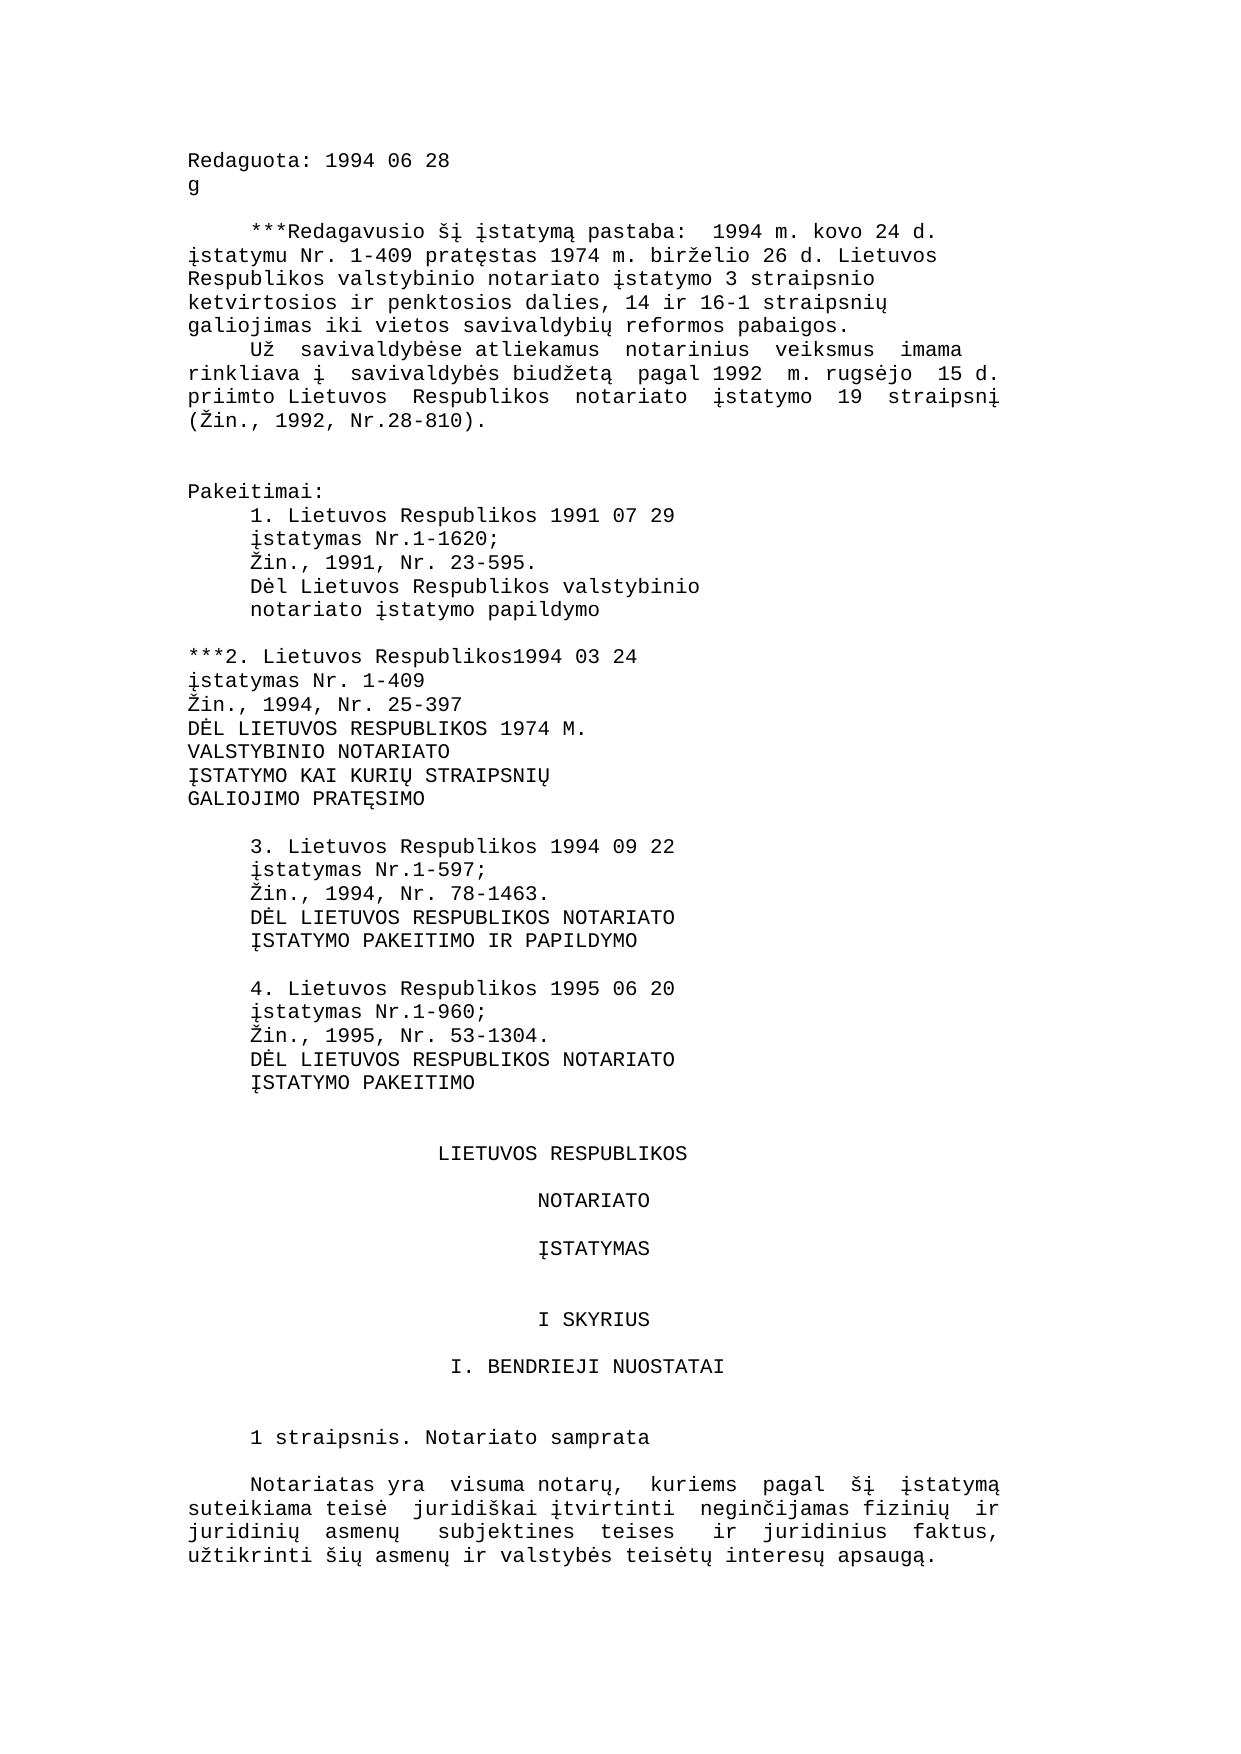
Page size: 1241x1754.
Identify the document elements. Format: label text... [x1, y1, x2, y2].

text rinkliava į savivaldybės biudžetą pagal 1992 m. rugsėjo 15 d. [187, 363, 1053, 386]
text užtikrinti šių asmenų ir valstybės teisėtų interesų apsaugą. [187, 1545, 1053, 1569]
text 4. Lietuvos Respublikos 1995 06 20 [187, 978, 1053, 1001]
text Respublikos valstybinio notariato įstatymo 3 straipsnio [187, 268, 1053, 292]
text ***Redagavusio šį įstatymą pastaba: 1994 m. kovo 24 d. [187, 221, 1053, 244]
text ***2. Lietuvos Respublikos1994 03 24 [187, 647, 1053, 670]
text ketvirtosios ir penktosios dalies, 14 ir 16-1 straipsnių [187, 292, 1053, 316]
text GALIOJIMO PRATĘSIMO [187, 788, 1053, 812]
text ĮSTATYMO KAI KURIŲ STRAIPSNIŲ [187, 765, 1053, 788]
text įstatymu Nr. 1-409 pratęstas 1974 m. birželio 26 d. Lietuvos [187, 244, 1053, 268]
text 3. Lietuvos Respublikos 1994 09 22 [187, 836, 1053, 859]
text ĮSTATYMO PAKEITIMO [187, 1072, 1053, 1096]
text Dėl Lietuvos Respublikos valstybinio [187, 576, 1053, 599]
text priimto Lietuvos Respublikos notariato įstatymo 19 straipsnį [187, 386, 1053, 410]
text Redaguota: 1994 06 28 [187, 150, 1053, 174]
text notariato įstatymo papildymo [187, 599, 1053, 623]
text (Žin., 1992, Nr.28-810). [187, 410, 1053, 434]
text LIETUVOS RESPUBLIKOS [187, 1143, 1053, 1167]
text įstatymas Nr. 1-409 [187, 670, 1053, 694]
text galiojimas iki vietos savivaldybių reformos pabaigos. [187, 316, 1053, 339]
text juridinių asmenų subjektines teises ir juridinius faktus, [187, 1521, 1053, 1545]
text I. BENDRIEJI NUOSTATAI [187, 1356, 1053, 1379]
text DĖL LIETUVOS RESPUBLIKOS NOTARIATO [187, 907, 1053, 930]
text įstatymas Nr.1-597; [187, 859, 1053, 883]
text Žin., 1994, Nr. 25-397 [187, 694, 1053, 717]
text Notariatas yra visuma notarų, kuriems pagal šį įstatymą [187, 1474, 1053, 1498]
text NOTARIATO [187, 1190, 1053, 1214]
text ĮSTATYMAS [187, 1238, 1053, 1261]
text 1 straipsnis. Notariato samprata [187, 1427, 1053, 1451]
text DĖL LIETUVOS RESPUBLIKOS NOTARIATO [187, 1048, 1053, 1072]
text VALSTYBINIO NOTARIATO [187, 741, 1053, 765]
text Žin., 1991, Nr. 23-595. [187, 552, 1053, 576]
text įstatymas Nr.1-1620; [187, 528, 1053, 552]
text ĮSTATYMO PAKEITIMO IR PAPILDYMO [187, 930, 1053, 954]
text įstatymas Nr.1-960; [187, 1001, 1053, 1025]
text DĖL LIETUVOS RESPUBLIKOS 1974 M. [187, 717, 1053, 741]
text Žin., 1995, Nr. 53-1304. [187, 1025, 1053, 1048]
text g [187, 174, 1053, 197]
text Už savivaldybėse atliekamus notarinius veiksmus imama [187, 339, 1053, 363]
text Pakeitimai: [187, 481, 1053, 505]
text Žin., 1994, Nr. 78-1463. [187, 883, 1053, 907]
text suteikiama teisė juridiškai įtvirtinti neginčijamas fizinių ir [187, 1498, 1053, 1521]
text I SKYRIUS [187, 1309, 1053, 1332]
text 1. Lietuvos Respublikos 1991 07 29 [187, 505, 1053, 528]
